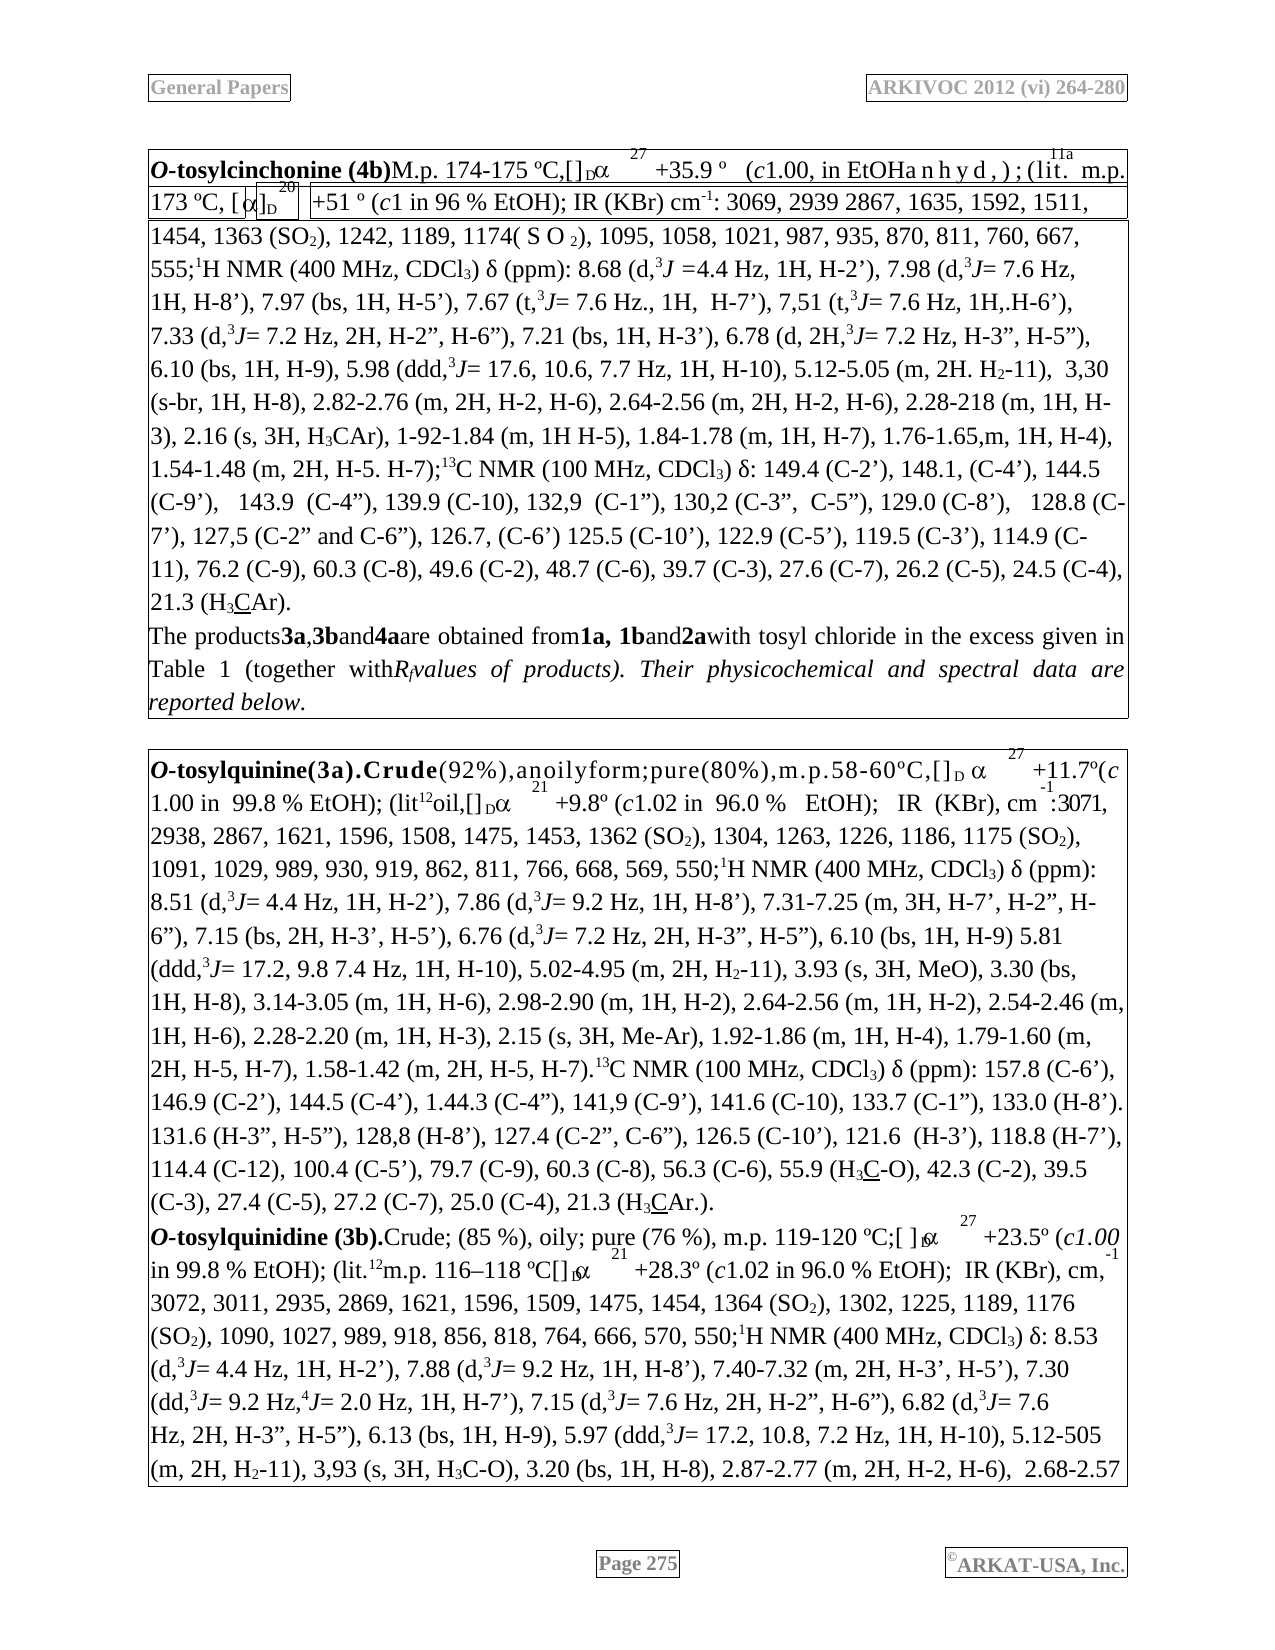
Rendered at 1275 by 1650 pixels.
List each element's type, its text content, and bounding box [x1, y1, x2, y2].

text ©ARKAT-USA, Inc. [947, 1548, 1127, 1577]
text 6.10 (bs, 1H, H-9), 5.98 (ddd,3J= 17.6, 10.6, 7.7 Hz, 1H, H-10), 5.12-5.05 (m, 2H. H2-11), 3,30 [150, 354, 1127, 383]
text 6”), 7.15 (bs, 2H, H-3’, H-5’), 6.76 (d,3J= 7.2 Hz, 2H, H-3”, H-5”), 6.10 (bs, 1H, H-9) 5.81 [150, 921, 1127, 950]
text (C-3), 27.4 (C-5), 27.2 (C-7), 25.0 (C-4), 21.3 (H3CAr.). [150, 1187, 1127, 1216]
text 1.54-1.48 (m, 2H, H-5. H-7);13C NMR (100 MHz, CDCl3) δ: 149.4 (C-2’), 148.1, (C-4’), 144.5 [150, 454, 1127, 483]
text 1H, H-8), 3.14-3.05 (m, 1H, H-6), 2.98-2.90 (m, 1H, H-2), 2.64-2.56 (m, 1H, H-2), 2.54-2.46 (m, [150, 987, 1127, 1016]
text (C-9’), 143.9 (C-4”), 139.9 (C-10), 132,9 (C-1”), 130,2 (C-3”, C-5”), 129.0 (C-8’), 128.8 (C- [150, 487, 1127, 516]
picture [594, 152, 625, 183]
text (dd,3J= 9.2 Hz,4J= 2.0 Hz, 1H, H-7’), 7.15 (d,3J= 7.6 Hz, 2H, H-2”, H-6”), 6.82 (d,3J= 7.6 [150, 1387, 1127, 1416]
text O-tosylquinidine (3b).Crude; (85 %), oily; pure (76 %), m.p. 119-120 ºC;[]D +23.5º (c1.00 [371, 1229, 923, 1250]
text Hz, 2H, H-3”, H-5”), 6.13 (bs, 1H, H-9), 5.97 (ddd,3J= 17.2, 10.8, 7.2 Hz, 1H, H-10), 5.12-505 [150, 1420, 1127, 1449]
text O-tosylquinidine (3b).Crude; (85 %), oily; pure (76 %), m.p. 119-120 ºC;[]D +23.5º (c1.00 [954, 1229, 1127, 1250]
text 7.33 (d,3J= 7.2 Hz, 2H, H-2”, H-6”), 7.21 (bs, 1H, H-3’), 6.78 (d, 2H,3J= 7.2 Hz, H-3”, H-5”), [150, 321, 1127, 349]
text +9.8º (c1.02 in 96.0 % EtOH); IR (KBr), cm :3071, [527, 795, 1127, 816]
text O-tosylquinine(3a).Crude(92%),anoilyform;pure(80%),m.p.58-60ºC,[]D +11.7º(c [150, 762, 313, 783]
text 20 [278, 183, 297, 195]
text 2938, 2867, 1621, 1596, 1508, 1475, 1453, 1362 (SO2), 1304, 1263, 1226, 1186, 1175 (SO2), [150, 821, 1127, 850]
text O-tosylquinine(3a).Crude(92%),anoilyform;pure(80%),m.p.58-60ºC,[]D +11.7º(c [1002, 762, 1127, 783]
text 1454, 1363 (SO2), 1242, 1189, 1174(SO2), 1095, 1058, 1021, 987, 935, 870, 811, 760, 667, [150, 221, 1127, 249]
text 114.4 (C-12), 100.4 (C-5’), 79.7 (C-9), 60.3 (C-8), 56.3 (C-6), 55.9 (H3C-O), 42.3 (C-2), 39.5 [150, 1154, 1127, 1183]
text 21 -1 [611, 1251, 1127, 1262]
text 7’), 127,5 (C-2” and C-6”), 126.7, (C-6’) 125.5 (C-10’), 122.9 (C-5’), 119.5 (C-3’), 114.9 (C- [150, 521, 1127, 549]
text 3), 2.16 (s, 3H, H3CAr), 1-92-1.84 (m, 1H H-5), 1.84-1.78 (m, 1H, H-7), 1.76-1.65,m, 1H, H-4), [150, 421, 1127, 449]
text +51 º (c1 in 96 % EtOH); IR (KBr) cm-1: 3069, 2939 2867, 1635, 1592, 1511, [312, 187, 1127, 216]
text 27 [149, 1217, 976, 1229]
text 8.51 (d,3J= 4.4 Hz, 1H, H-2’), 7.86 (d,3J= 9.2 Hz, 1H, H-8’), 7.31-7.25 (m, 3H, H-7’, H-2”, H- [150, 887, 1127, 916]
text General Papers [150, 75, 290, 99]
text (ddd,3J= 17.2, 9.8 7.4 Hz, 1H, H-10), 5.02-4.95 (m, 2H, H2-11), 3.93 (s, 3H, MeO), 3.30 (bs, [150, 954, 1127, 983]
text in 99.8 % EtOH); (lit.12m.p. 116–118 ºC[]D +28.3º (c1.02 in 96.0 % EtOH); IR (KBr), cm, [150, 1262, 575, 1283]
picture [575, 1252, 606, 1284]
picture [495, 785, 527, 817]
text Page 275 [598, 1551, 679, 1575]
picture [971, 752, 1002, 784]
text ARKIVOC 2012 (vi) 264-280 [868, 75, 1127, 99]
text 3072, 3011, 2935, 2869, 1621, 1596, 1509, 1475, 1454, 1364 (SO2), 1302, 1225, 1189, 1176 [150, 1288, 1127, 1316]
text 27 [149, 750, 1024, 762]
text 21.3 (H3CAr). [150, 587, 1127, 616]
text The products3a,3band4aare obtained from1a, 1band2awith tosyl chloride in the excess given in Table 1 (together withRfvalues of products). Their physicochemical and spectral data are reported below. [149, 621, 1125, 716]
text 2H, H-5, H-7), 1.58-1.42 (m, 2H, H-5, H-7).13C NMR (100 MHz, CDCl3) δ (ppm): 157.8 (C-6’), [150, 1054, 1127, 1083]
text 1H, H-8’), 7.97 (bs, 1H, H-5’), 7.67 (t,3J= 7.6 Hz., 1H, H-7’), 7,51 (t,3J= 7.6 Hz, 1H,.H-6’), [150, 287, 1127, 316]
text ]D [274, 195, 297, 216]
text 131.6 (H-3”, H-5”), 128,8 (H-8’), 127.4 (C-2”, C-6”), 126.5 (C-10’), 121.6 (H-3’), 118.8 (H-7’), [150, 1121, 1127, 1150]
text 146.9 (C-2’), 144.5 (C-4’), 1.44.3 (C-4”), 141,9 (C-9’), 141.6 (C-10), 133.7 (C-1”), 133.0 (H-8’). [150, 1087, 1127, 1116]
text 1H, H-6), 2.28-2.20 (m, 1H, H-3), 2.15 (s, 3H, Me-Ar), 1.92-1.86 (m, 1H, H-4), 1.79-1.60 (m, [150, 1021, 1127, 1050]
text O-tosylquinidine (3b).Crude; (85 %), oily; pure (76 %), m.p. 119-120 ºC;[]D +23.5º (c1.00 [150, 1229, 340, 1250]
text (SO2), 1090, 1027, 989, 918, 856, 818, 764, 666, 570, 550;1H NMR (400 MHz, CDCl3) δ: 8.53 (d,3J= 4.4 Hz, 1H, H-2’), 7.88 (d,3J= 9.2 Hz, 1H, H-8’), 7.40-7.32 (m, 2H, H-3’, H-5’), 7.30 [150, 1321, 1127, 1383]
picture [242, 185, 274, 217]
text 555;1H NMR (400 MHz, CDCl3) δ (ppm): 8.68 (d,3J =4.4 Hz, 1H, H-2’), 7.98 (d,3J= 7.6 Hz, [150, 254, 1127, 283]
text in 99.8 % EtOH); (lit.12m.p. 116–118 ºC[]D +28.3º (c1.02 in 96.0 % EtOH); IR (KBr), cm, [606, 1262, 1127, 1283]
text 1091, 1029, 989, 930, 919, 862, 811, 766, 668, 569, 550;1H NMR (400 MHz, CDCl3) δ (ppm): [150, 854, 1127, 883]
text 11), 76.2 (C-9), 60.3 (C-8), 49.6 (C-2), 48.7 (C-6), 39.7 (C-3), 27.6 (C-7), 26.2 (C-5), 24.5 (C-4), [150, 554, 1127, 583]
text O-tosylcinchonine (4b)M.p. 174-175 ºC,[]D +35.9 º (c1.00, in EtOHanhyd,);(lit. m.p. [150, 162, 353, 183]
text 1.00 in 99.8 % EtOH); (lit12oil,[]D [150, 795, 495, 816]
picture [923, 1219, 954, 1250]
text O-tosylcinchonine (4b)M.p. 174-175 ºC,[]D +35.9 º (c1.00, in EtOHanhyd,);(lit. m.p. [625, 162, 1006, 182]
text 27 11a [630, 150, 1127, 162]
text O-tosylquinine(3a).Crude(92%),anoilyform;pure(80%),m.p.58-60ºC,[]D +11.7º(c [347, 762, 971, 783]
text (s-br, 1H, H-8), 2.82-2.76 (m, 2H, H-2, H-6), 2.64-2.56 (m, 2H, H-2, H-6), 2.28-218 (m, 1H, H- [150, 387, 1127, 416]
text 21 -1 [532, 784, 1127, 795]
text O-tosylcinchonine (4b)M.p. 174-175 ºC,[]D +35.9 º (c1.00, in EtOHanhyd,);(lit. m.p. [386, 162, 594, 182]
text O-tosylcinchonine (4b)M.p. 174-175 ºC,[]D +35.9 º (c1.00, in EtOHanhyd,);(lit. m.p. [1005, 162, 1127, 182]
text 173 ºC, [ [150, 187, 242, 216]
text (m, 2H, H2-11), 3,93 (s, 3H, H3C-O), 3.20 (bs, 1H, H-8), 2.87-2.77 (m, 2H, H-2, H-6), 2.68-2.57 [150, 1454, 1127, 1482]
